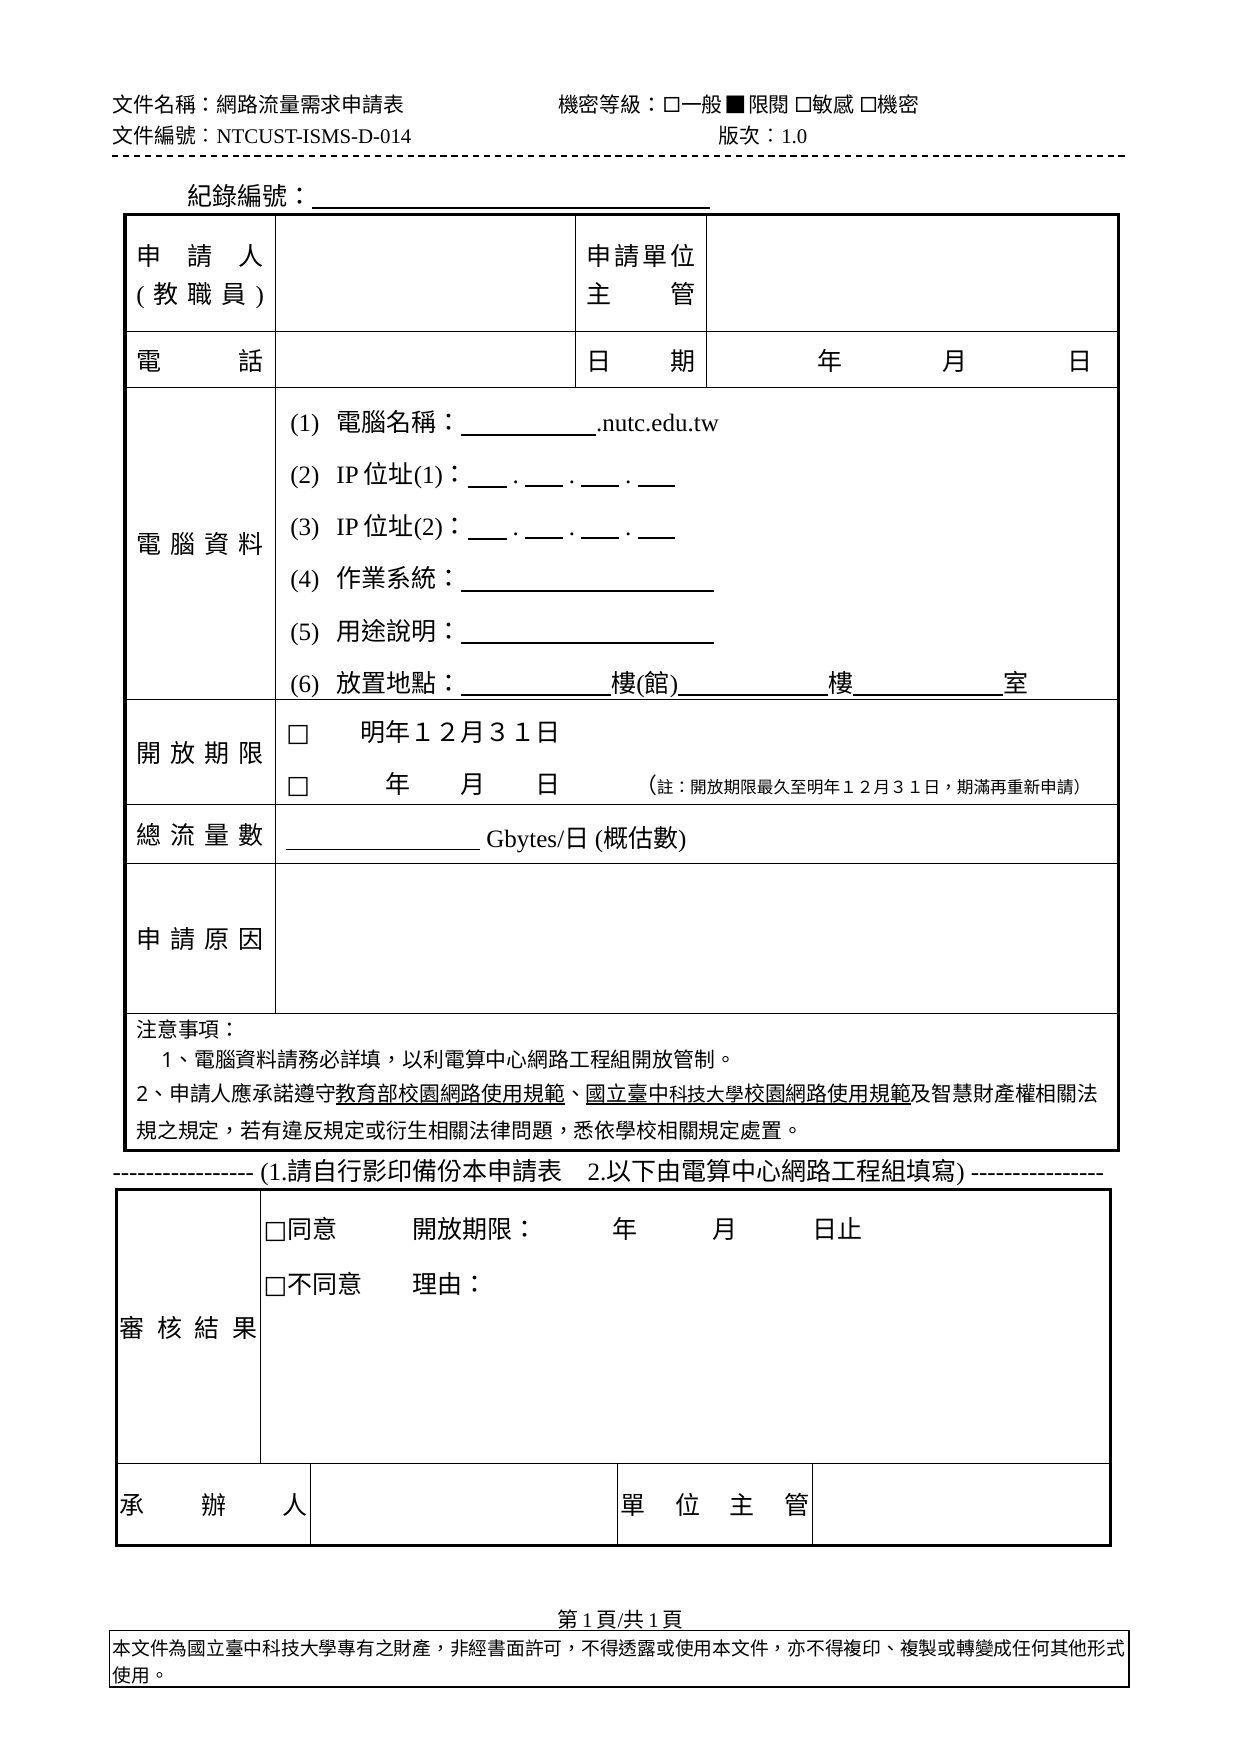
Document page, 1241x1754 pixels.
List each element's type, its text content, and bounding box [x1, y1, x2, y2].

table_cell 總流量數 [127, 805, 275, 863]
table_cell 單位主管 [618, 1464, 812, 1544]
table_header [707, 216, 1117, 331]
table_cell 電話 [127, 332, 275, 386]
table_header □同意 開放期限： 年 月 日止 □不同意 理由： [261, 1191, 1109, 1462]
table_cell Gbytes/日 (概估數) [276, 805, 1117, 863]
table_cell 申請原因 [127, 864, 275, 1013]
table_cell 年 月 日 [707, 332, 1117, 386]
table_header 申請單位主管 [576, 216, 706, 331]
table_cell □ 明年１２月３１日 □ 年 月 日 （註：開放期限最久至明年１２月３１日，期滿再重新申請） [276, 700, 1117, 804]
text ----------------- (1.請自行影印備份本申請表 2.以下由電算中心網路工程組填寫) ---------------- [112, 1152, 1128, 1188]
table_cell 電腦資料 [127, 388, 275, 699]
table_cell 日期 [576, 332, 706, 386]
table_cell [311, 1464, 617, 1544]
table_header 審核結果 [118, 1191, 260, 1462]
table_cell 電腦名稱： .nutc.edu.tw IP位址(1)： . . . IP位址(2)： . . . 作業系統： 用途說明： 放置地點： 樓(館) 樓 室 [276, 388, 1117, 699]
table_cell [276, 332, 575, 386]
table_cell 開放期限 [127, 700, 275, 804]
table_cell [276, 864, 1117, 1013]
table_cell 承辦人 [118, 1464, 310, 1544]
table_header [276, 216, 575, 331]
table_header 申請人 (教職員) [127, 216, 275, 331]
text 紀錄編號： [112, 176, 1128, 213]
table_cell 注意事項： 1、電腦資料請務必詳填，以利電算中心網路工程組開放管制。 2、申請人應承諾遵守教育部校園網路使用規範、國立臺中科技大學校園網路使用規範及智慧財產權相關法規之規定，若有違反規定或衍生相關法律問題，悉依學校相關規定處置。 [127, 1014, 1117, 1149]
table_cell [813, 1464, 1109, 1544]
